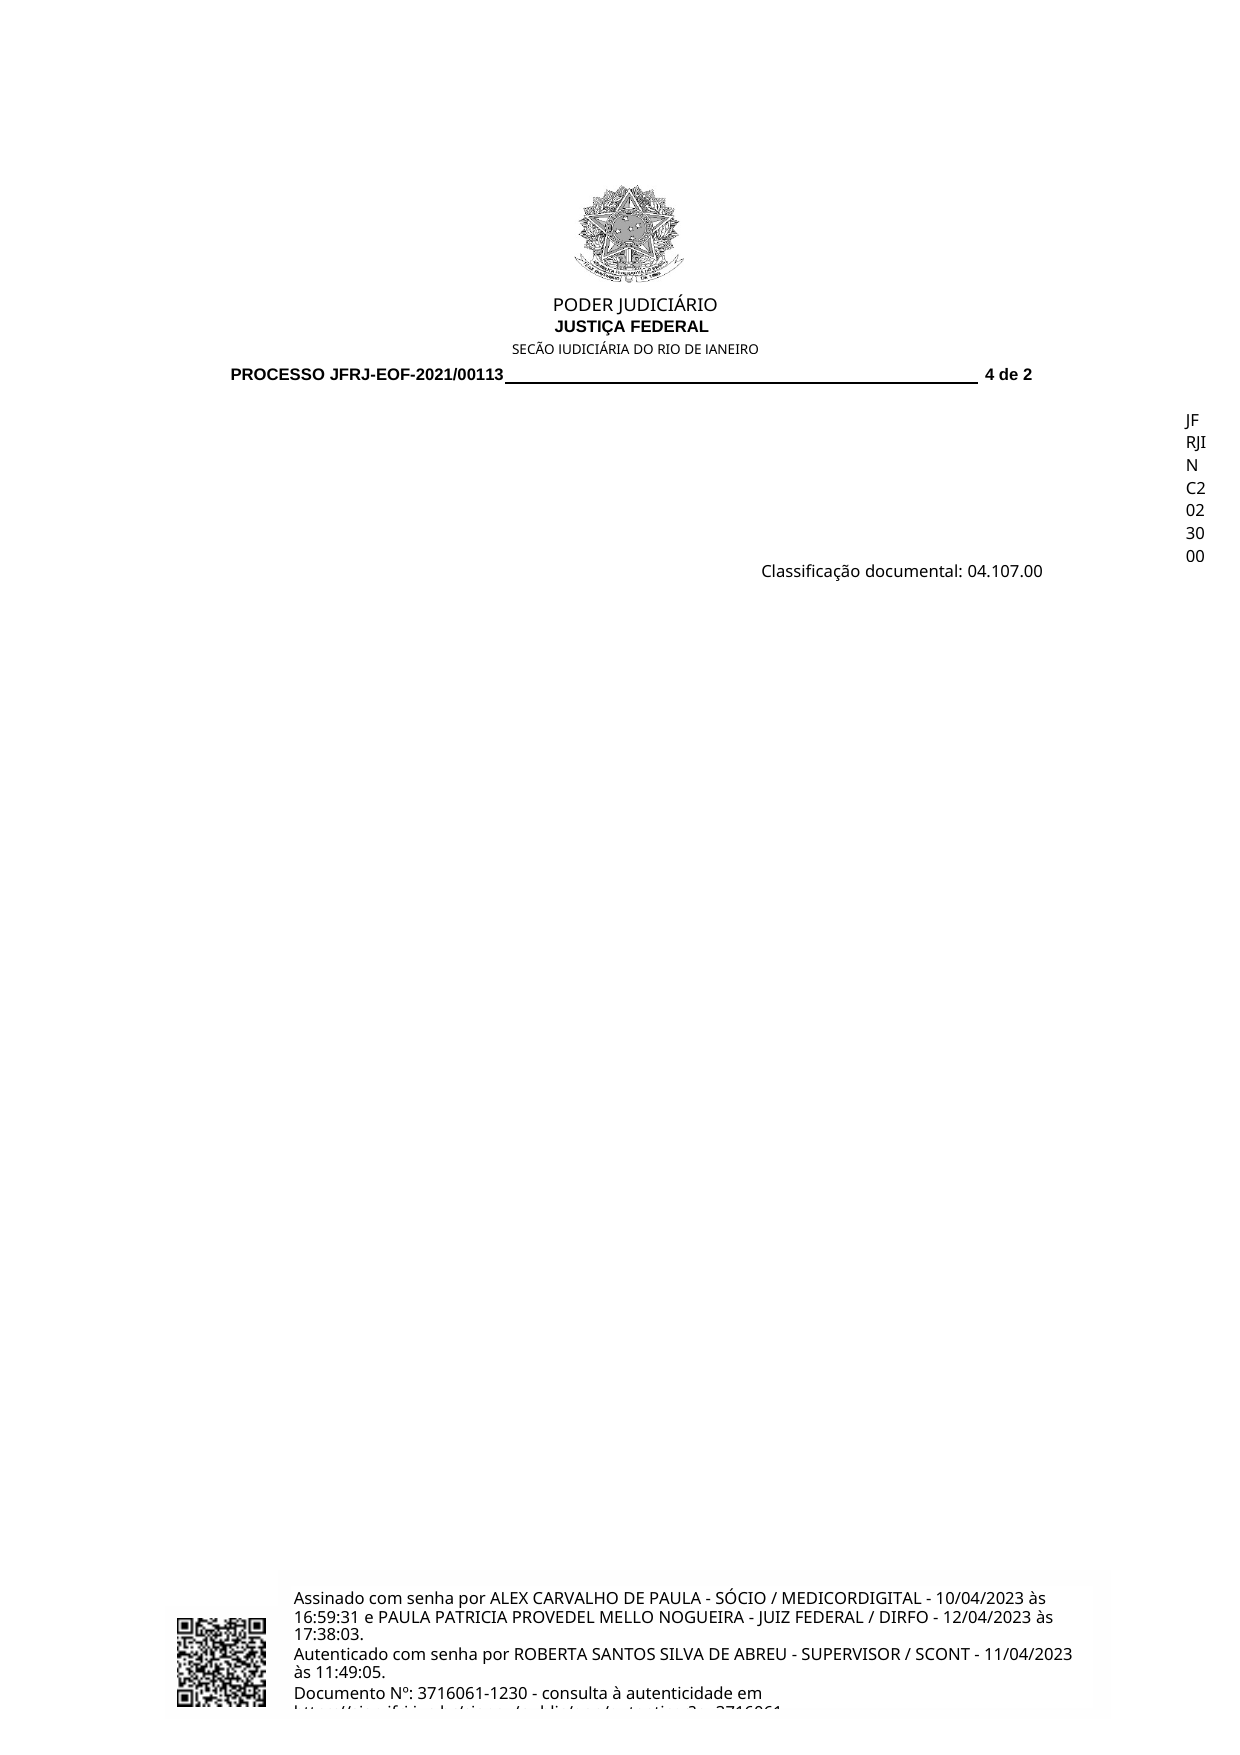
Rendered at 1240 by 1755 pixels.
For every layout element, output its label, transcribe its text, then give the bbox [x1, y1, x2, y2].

text JFRJINC202300064 [1186, 408, 1206, 562]
text Classificação documental: 04.107.00 [761, 407, 1227, 582]
